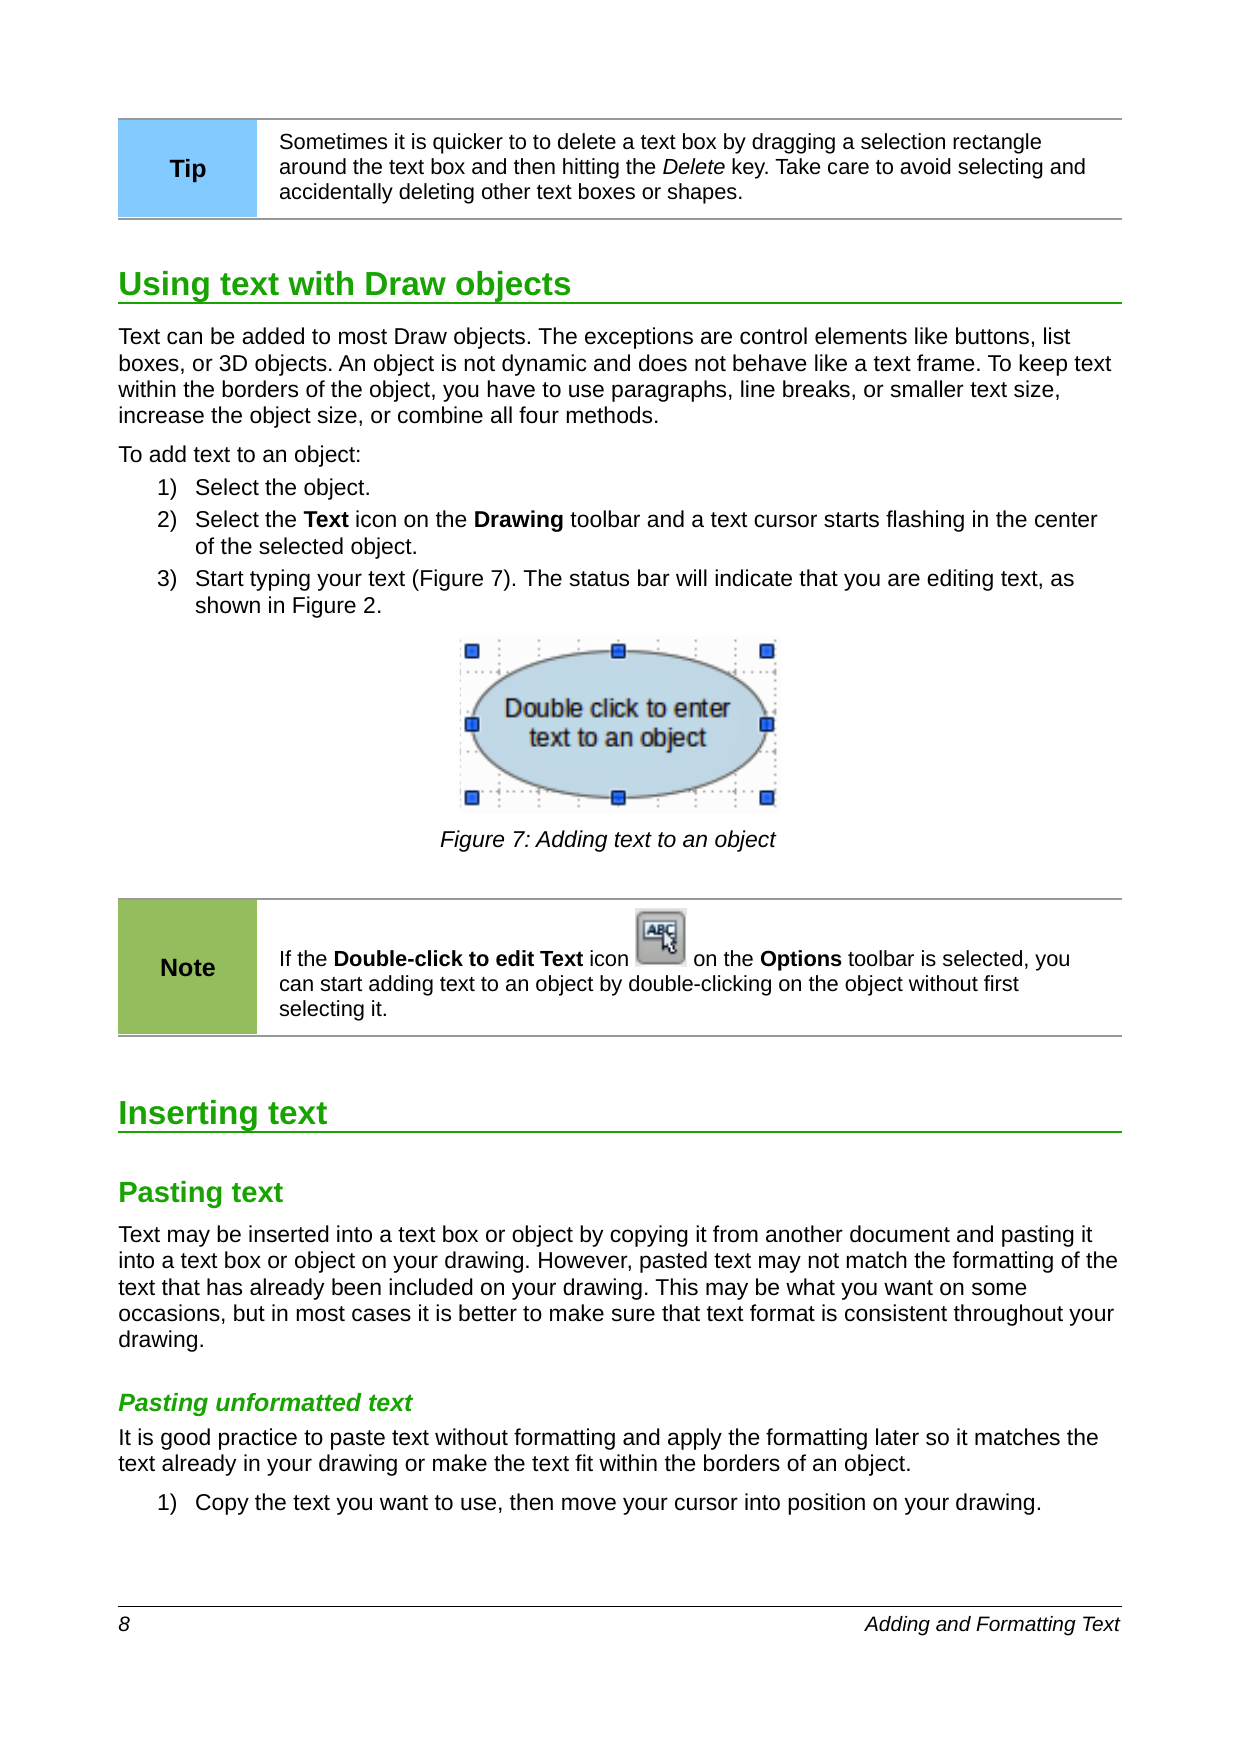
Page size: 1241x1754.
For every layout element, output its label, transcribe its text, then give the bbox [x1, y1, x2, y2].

list Start typing your text (Figure 7). The status bar will indicate that you are editing text, as shown in Figure 2. [177, 565, 1122, 618]
list To add text to an object: [118, 441, 1122, 467]
text It is good practice to paste text without formatting and apply the formatting later so it matches the text already in your drawing or make the text fit within the borders of an object. [118, 1423, 1122, 1476]
list Select the Text icon on the Drawing toolbar and a text cursor starts flashing in the center of the selected object. [177, 506, 1122, 559]
table_header Note [118, 900, 257, 1034]
list Copy the text you want to use, then move your cursor into position on your drawing. [177, 1489, 1122, 1515]
picture [635, 908, 688, 967]
subtitle Using text with Draw objects [118, 264, 1122, 302]
subtitle Pasting text [118, 1175, 1122, 1209]
text Text may be inserted into a text box or object by copying it from another document and pasting it into a text box or object on your drawing. However, pasted text may not match the formatting of the text that has already been included on your drawing. This may be what you want on some occasions, but in most cases it is better to make sure that text format is consistent throughout your drawing. [118, 1221, 1122, 1353]
table_header Tip [118, 120, 257, 217]
text Text can be added to most Draw objects. The exceptions are control elements like buttons, list boxes, or 3D objects. An object is not dynamic and does not behave like a text frame. To keep text within the borders of the object, you have to use paragraphs, line breaks, or smaller text size, increase the object size, or combine all four methods. [118, 323, 1122, 428]
list Select the object. [177, 474, 1122, 500]
subtitle Inserting text [118, 1093, 1122, 1131]
picture [459, 636, 781, 814]
table_header If the Double-click to edit Text icon on the Options toolbar is selected, you can start adding text to an object by double-clicking on the object without first selecting it. [258, 900, 1122, 1034]
table_header Sometimes it is quicker to to delete a text box by dragging a selection rectangle around the text box and then hitting the Delete key. Take care to avoid selecting and accidentally deleting other text boxes or shapes. [258, 120, 1122, 217]
subtitle Pasting unformatted text [118, 1388, 1122, 1417]
text Figure 7: Adding text to an object [440, 826, 800, 853]
